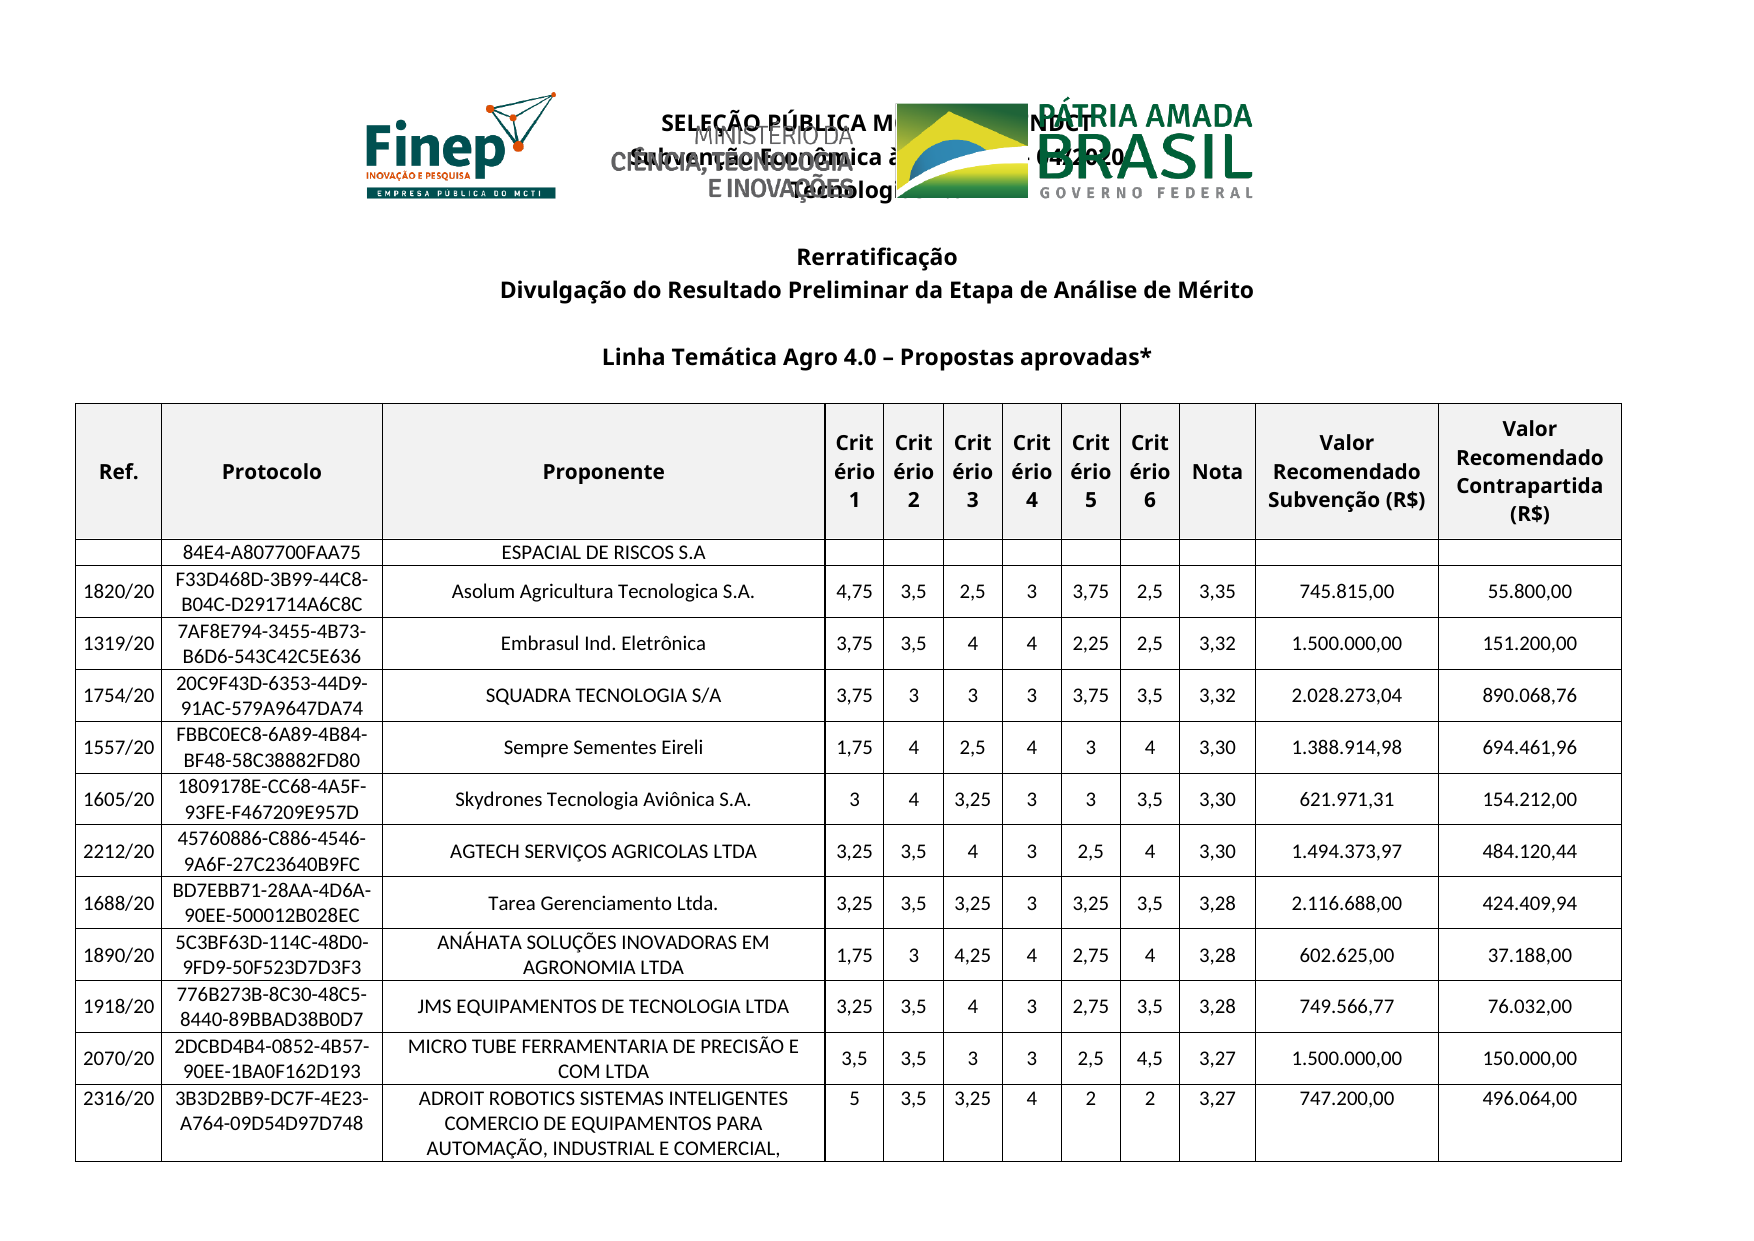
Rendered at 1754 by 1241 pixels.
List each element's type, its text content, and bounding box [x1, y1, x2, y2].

table_cell 1319/20 [76, 618, 161, 669]
table_cell 7AF8E794-3455-4B73-B6D6-543C42C5E636 [162, 618, 382, 669]
table_cell SQUADRA TECNOLOGIA S/A [383, 670, 824, 721]
table_cell 4,25 [944, 929, 1002, 980]
table_cell 4 [944, 981, 1002, 1032]
table_cell 3,5 [884, 618, 943, 669]
table_header Ref. [76, 404, 161, 538]
table_cell 3,25 [826, 981, 883, 1032]
table_cell 2.028.273,04 [1256, 670, 1438, 721]
table_cell 3 [884, 929, 943, 980]
table_header Critério 6 [1121, 404, 1179, 538]
table_cell Tarea Gerenciamento Ltda. [383, 877, 824, 928]
table_cell 3,28 [1180, 877, 1255, 928]
table_cell AGTECH SERVIÇOS AGRICOLAS LTDA [383, 825, 824, 876]
table_header Nota [1180, 404, 1255, 538]
table_cell 4 [1003, 929, 1061, 980]
table_cell [1121, 540, 1179, 565]
table_cell 3,30 [1180, 825, 1255, 876]
table_cell 1820/20 [76, 566, 161, 617]
table_cell 4 [1003, 722, 1061, 772]
table_cell ADROIT ROBOTICS SISTEMAS INTELIGENTES COMERCIO DE EQUIPAMENTOS PARA AUTOMAÇÃO, INDUSTRIAL E COMERCIAL, [383, 1085, 824, 1161]
table_cell 1557/20 [76, 722, 161, 772]
table_cell 2,25 [1062, 618, 1120, 669]
table_cell 3,75 [1062, 670, 1120, 721]
table_cell FBBC0EC8-6A89-4B84-BF48-58C38882FD80 [162, 722, 382, 772]
table_cell 3,30 [1180, 774, 1255, 824]
table_cell 3,5 [1121, 670, 1179, 721]
table_cell 20C9F43D-6353-44D9-91AC-579A9647DA74 [162, 670, 382, 721]
table_cell 3 [884, 670, 943, 721]
table_header Critério 5 [1062, 404, 1120, 538]
table_cell 3 [1003, 670, 1061, 721]
table_cell 745.815,00 [1256, 566, 1438, 617]
table_cell 484.120,44 [1439, 825, 1621, 876]
table_cell [1256, 540, 1438, 565]
table_cell 3,27 [1180, 1085, 1255, 1161]
table_cell 3,28 [1180, 929, 1255, 980]
table_cell 4 [884, 722, 943, 772]
table_cell JMS EQUIPAMENTOS DE TECNOLOGIA LTDA [383, 981, 824, 1032]
table_cell 3,25 [826, 825, 883, 876]
table_cell 2,5 [1062, 1033, 1120, 1084]
table_cell 3,27 [1180, 1033, 1255, 1084]
table_cell BD7EBB71-28AA-4D6A-90EE-500012B028EC [162, 877, 382, 928]
table_cell 1688/20 [76, 877, 161, 928]
table_cell 1.500.000,00 [1256, 618, 1438, 669]
table_cell 151.200,00 [1439, 618, 1621, 669]
table_cell 3,5 [1121, 877, 1179, 928]
table_cell 3 [1062, 774, 1120, 824]
table_cell 1605/20 [76, 774, 161, 824]
table_cell 4 [1121, 722, 1179, 772]
table_cell 1.494.373,97 [1256, 825, 1438, 876]
table_cell 3B3D2BB9-DC7F-4E23-A764-09D54D97D748 [162, 1085, 382, 1161]
table_cell 2,75 [1062, 929, 1120, 980]
table_cell 621.971,31 [1256, 774, 1438, 824]
table_cell 776B273B-8C30-48C5-8440-89BBAD38B0D7 [162, 981, 382, 1032]
table_cell F33D468D-3B99-44C8-B04C-D291714A6C8C [162, 566, 382, 617]
table_cell 3,25 [1062, 877, 1120, 928]
table_cell 1.388.914,98 [1256, 722, 1438, 772]
table_cell 3,5 [884, 1085, 943, 1161]
table_cell 5 [826, 1085, 883, 1161]
table_header Critério 2 [884, 404, 943, 538]
table_cell 45760886-C886-4546-9A6F-27C23640B9FC [162, 825, 382, 876]
table_header Protocolo [162, 404, 382, 538]
table_cell [76, 540, 161, 565]
table_cell 2 [1121, 1085, 1179, 1161]
table_cell 3,5 [884, 1033, 943, 1084]
table_cell 1,75 [826, 929, 883, 980]
table_cell 3,75 [826, 618, 883, 669]
table_cell 4 [1121, 825, 1179, 876]
table_cell 3,75 [826, 670, 883, 721]
table_cell 2070/20 [76, 1033, 161, 1084]
table_cell 1.500.000,00 [1256, 1033, 1438, 1084]
table_cell 2DCBD4B4-0852-4B57-90EE-1BA0F162D193 [162, 1033, 382, 1084]
table_cell 3,5 [826, 1033, 883, 1084]
table_cell ANÁHATA SOLUÇÕES INOVADORAS EM AGRONOMIA LTDA [383, 929, 824, 980]
table_cell 3,25 [944, 1085, 1002, 1161]
table_cell [884, 540, 943, 565]
table_cell 3,32 [1180, 670, 1255, 721]
table_cell 3,5 [884, 877, 943, 928]
table_cell 2,5 [1062, 825, 1120, 876]
table_cell 3 [944, 1033, 1002, 1084]
table_cell Embrasul Ind. Eletrônica [383, 618, 824, 669]
table_cell 154.212,00 [1439, 774, 1621, 824]
table_cell 3,25 [826, 877, 883, 928]
table_header Critério 3 [944, 404, 1002, 538]
table_cell 3,25 [944, 774, 1002, 824]
table_cell 1890/20 [76, 929, 161, 980]
table_cell 3,32 [1180, 618, 1255, 669]
table_cell 602.625,00 [1256, 929, 1438, 980]
table_header Valor Recomendado Contrapartida (R$) [1439, 404, 1621, 538]
table_cell 4 [944, 618, 1002, 669]
table_cell 4 [1003, 1085, 1061, 1161]
table_cell 84E4-A807700FAA75 [162, 540, 382, 565]
table_cell 2,75 [1062, 981, 1120, 1032]
table_cell ESPACIAL DE RISCOS S.A [383, 540, 824, 565]
table_cell 76.032,00 [1439, 981, 1621, 1032]
table_cell 3,5 [1121, 774, 1179, 824]
table_cell MICRO TUBE FERRAMENTARIA DE PRECISÃO E COM LTDA [383, 1033, 824, 1084]
table_cell 150.000,00 [1439, 1033, 1621, 1084]
table_cell 2.116.688,00 [1256, 877, 1438, 928]
table_cell 1,75 [826, 722, 883, 772]
table_cell [1062, 540, 1120, 565]
table_cell 2212/20 [76, 825, 161, 876]
table_cell [1003, 540, 1061, 565]
table_cell 890.068,76 [1439, 670, 1621, 721]
table_cell [944, 540, 1002, 565]
table_cell 2,5 [944, 722, 1002, 772]
table_header Critério 4 [1003, 404, 1061, 538]
table_cell 424.409,94 [1439, 877, 1621, 928]
table_cell 496.064,00 [1439, 1085, 1621, 1161]
table_cell 3,30 [1180, 722, 1255, 772]
table_cell [1180, 540, 1255, 565]
table_cell 3 [944, 670, 1002, 721]
table_cell 3,75 [1062, 566, 1120, 617]
table_cell 3,5 [884, 825, 943, 876]
table_header Critério 1 [826, 404, 883, 538]
table_cell 2,5 [1121, 566, 1179, 617]
table_cell 2316/20 [76, 1085, 161, 1161]
table_cell 3 [1062, 722, 1120, 772]
table_cell 37.188,00 [1439, 929, 1621, 980]
table_cell 4,75 [826, 566, 883, 617]
table_cell 3 [1003, 825, 1061, 876]
table_cell 4 [884, 774, 943, 824]
table_cell 3,5 [884, 981, 943, 1032]
table_cell 4,5 [1121, 1033, 1179, 1084]
table_cell 1809178E-CC68-4A5F-93FE-F467209E957D [162, 774, 382, 824]
table_cell 749.566,77 [1256, 981, 1438, 1032]
table_cell 55.800,00 [1439, 566, 1621, 617]
table_cell [826, 540, 883, 565]
table_cell 4 [944, 825, 1002, 876]
table_cell 1918/20 [76, 981, 161, 1032]
table_cell 2,5 [1121, 618, 1179, 669]
table_cell 4 [1121, 929, 1179, 980]
table_header Valor Recomendado Subvenção (R$) [1256, 404, 1438, 538]
table_cell 3 [1003, 877, 1061, 928]
table_cell 694.461,96 [1439, 722, 1621, 772]
table_cell 1754/20 [76, 670, 161, 721]
table_cell 3 [1003, 1033, 1061, 1084]
table_cell 2 [1062, 1085, 1120, 1161]
table_cell 3,25 [944, 877, 1002, 928]
table_cell [1439, 540, 1621, 565]
table_cell 747.200,00 [1256, 1085, 1438, 1161]
table_cell 3 [1003, 566, 1061, 617]
table_header Proponente [383, 404, 824, 538]
table_cell 3 [826, 774, 883, 824]
table_cell 3 [1003, 774, 1061, 824]
table_cell Sempre Sementes Eireli [383, 722, 824, 772]
table_cell 2,5 [944, 566, 1002, 617]
table_cell 3 [1003, 981, 1061, 1032]
table_cell 3,5 [884, 566, 943, 617]
table_cell 5C3BF63D-114C-48D0-9FD9-50F523D7D3F3 [162, 929, 382, 980]
table_cell 3,5 [1121, 981, 1179, 1032]
table_cell Asolum Agricultura Tecnologica S.A. [383, 566, 824, 617]
table_cell 4 [1003, 618, 1061, 669]
table_cell 3,28 [1180, 981, 1255, 1032]
table_cell 3,35 [1180, 566, 1255, 617]
table_cell Skydrones Tecnologia Aviônica S.A. [383, 774, 824, 824]
